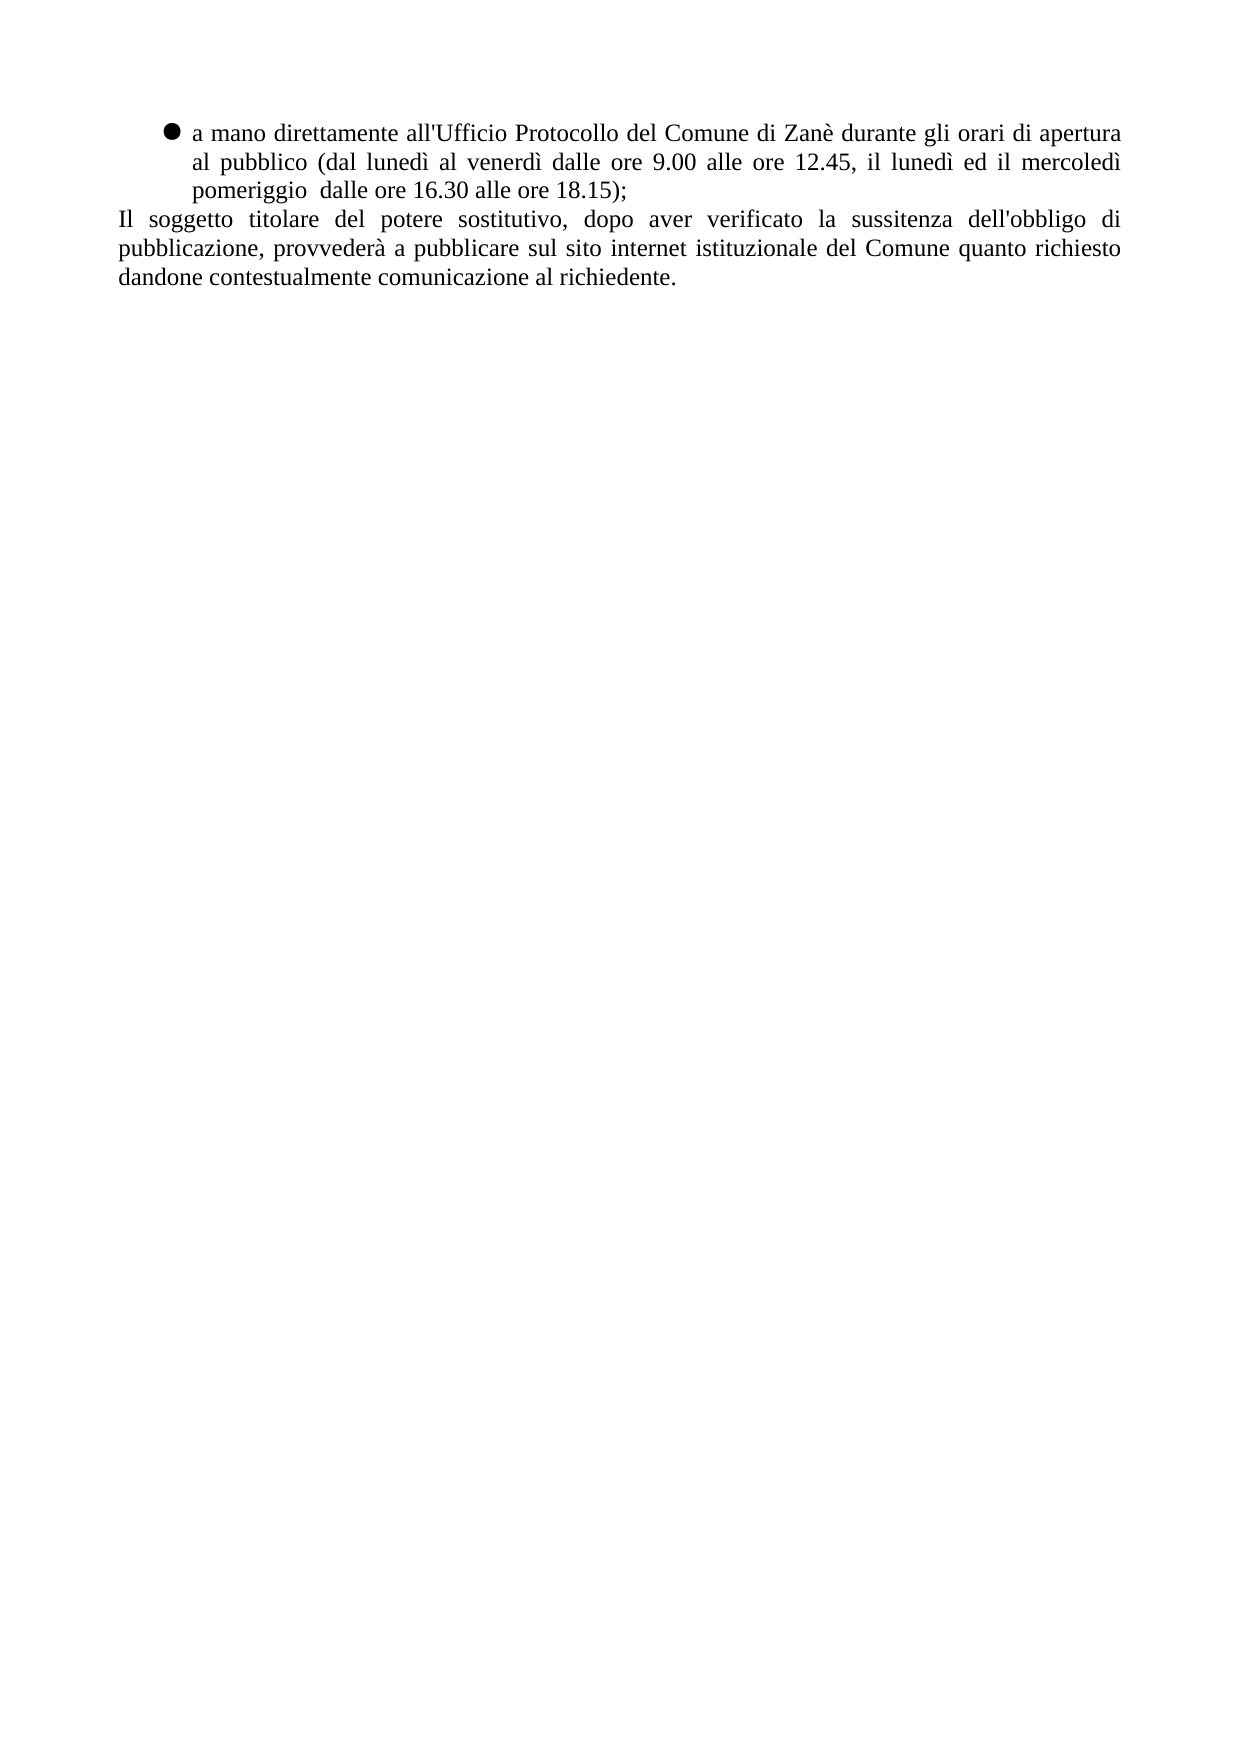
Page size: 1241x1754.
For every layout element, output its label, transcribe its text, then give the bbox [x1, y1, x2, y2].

text Il soggetto titolare del potere sostitutivo, dopo aver verificato la sussitenza dell'obbligo di pubblicazione, provvederà a pubblicare sul sito internet istituzionale del Comune quanto richiesto dandone contestualmente comunicazione al richiedente. [118, 204, 1122, 291]
list a mano direttamente all'Ufficio Protocollo del Comune di Zanè durante gli orari di apertura al pubblico (dal lunedì al venerdì dalle ore 9.00 alle ore 12.45, il lunedì ed il mercoledì pomeriggio dalle ore 16.30 alle ore 18.15); [162, 118, 1122, 204]
